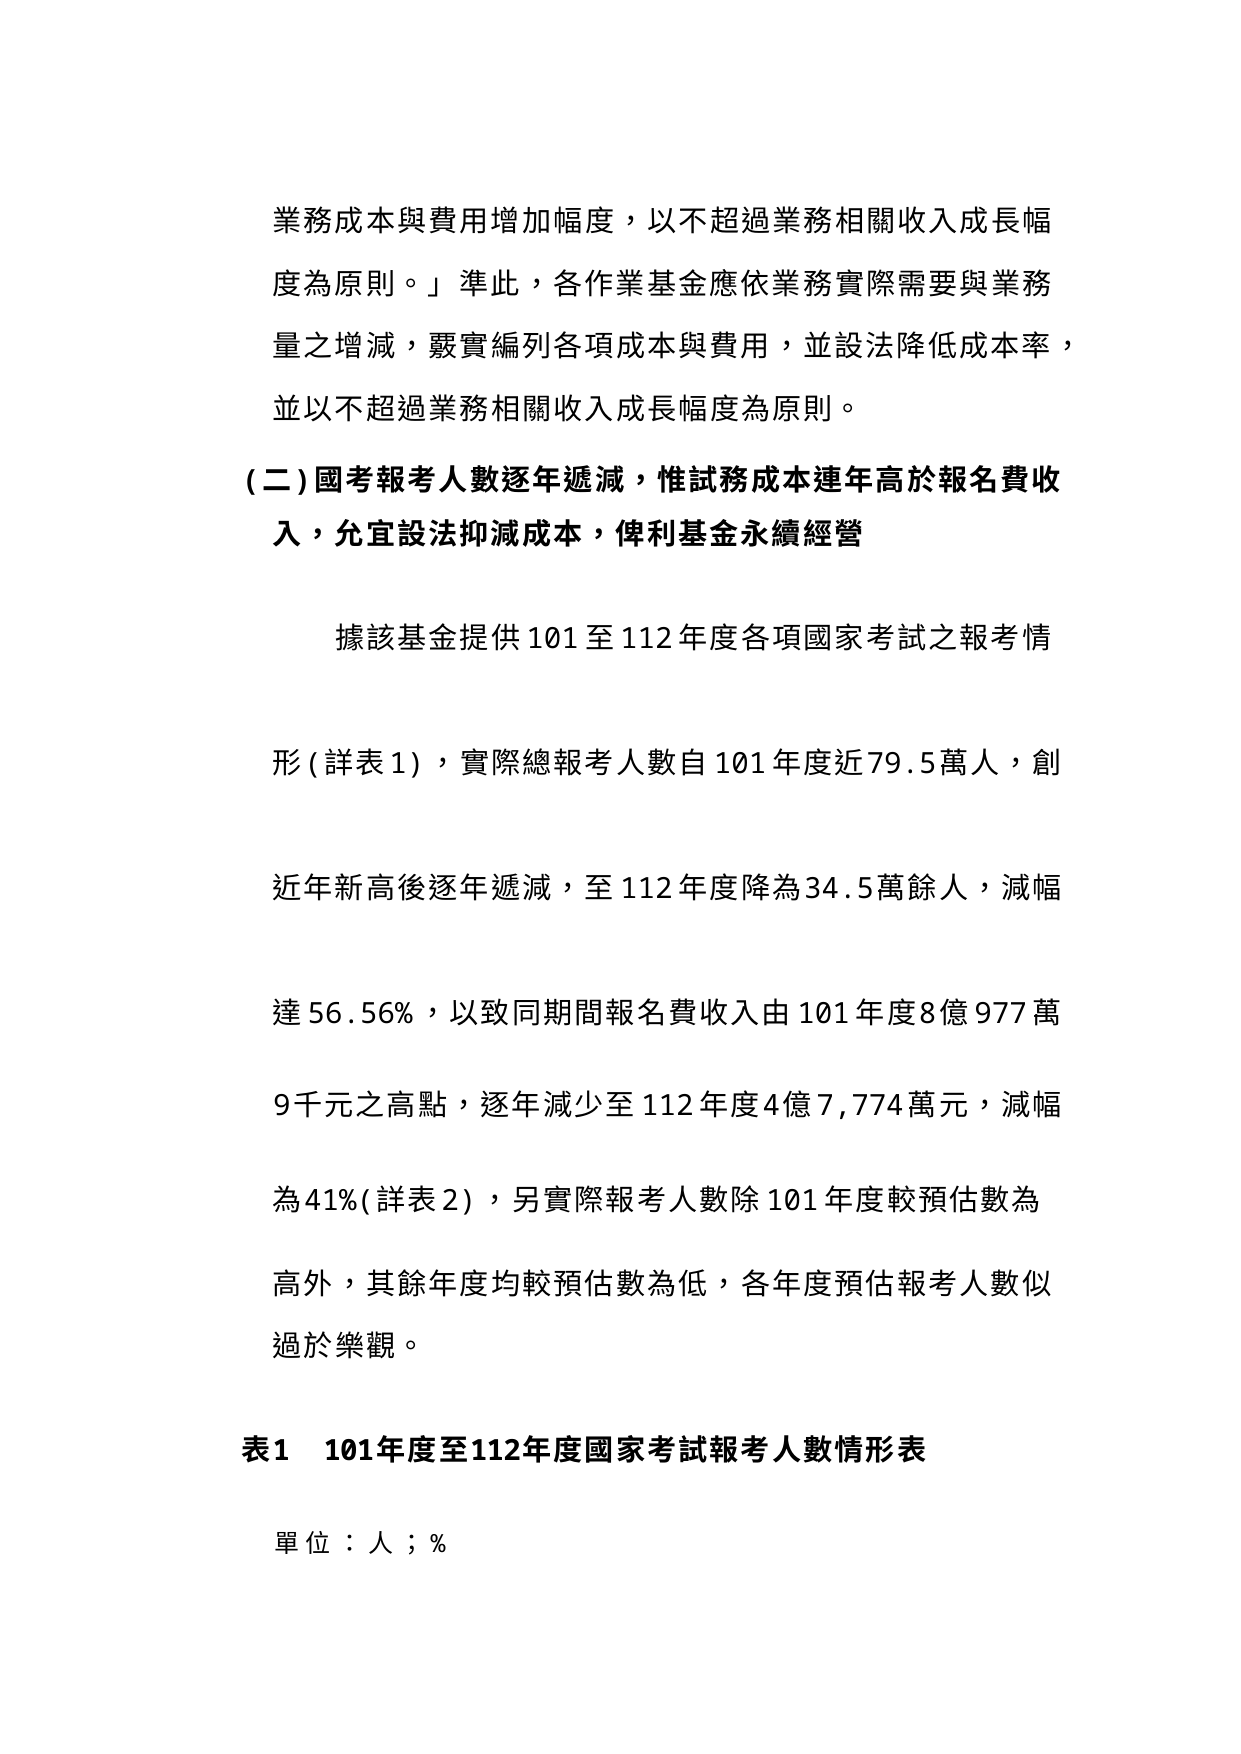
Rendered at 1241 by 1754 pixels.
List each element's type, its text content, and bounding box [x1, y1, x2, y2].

text 據該基金提供101至112年度各項國家考試之報考情形(詳表1)，實際總報考人數自101年度近79.5萬人，創近年新高後逐年遞減，至112年度降為34.5萬餘人，減幅達56.56%，以致同期間報名費收入由101年度8億977萬9千元之高點，逐年減少至112年度4億7,774萬元，減幅為41%(詳表2)，另實際報考人數除101年度較預估數為高外，其餘年度均較預估數為低，各年度預估報考人數似過於樂觀。 [266, 552, 1063, 1365]
text 依114年度附屬單位預算共同項目編列作業規範貳、作業基金甲、業務收支及賸餘三、支出規定：「…。各基金之成本與費用應依照業務計畫之實際需要及本作業規範編列，並檢討減列不具效益，已過時或績效不彰之成本及費用。其中隨業務量變動者，應設法抑減，以降低成本率；業務成本與費用增加幅度，以不超過業務相關收入成長幅度為原則。」準此，各作業基金應依業務實際需要與業務量之增減，覈實編列各項成本與費用，並設法降低成本率，並以不超過業務相關收入成長幅度為原則。 [266, 177, 1063, 427]
text 表1 101年度至112年度國家考試報考人數情形表 單位：人；% [177, 1365, 1063, 1552]
text (二)國考報考人數逐年遞減，惟試務成本連年高於報名費收入，允宜設法抑減成本，俾利基金永續經營 [236, 427, 1063, 552]
